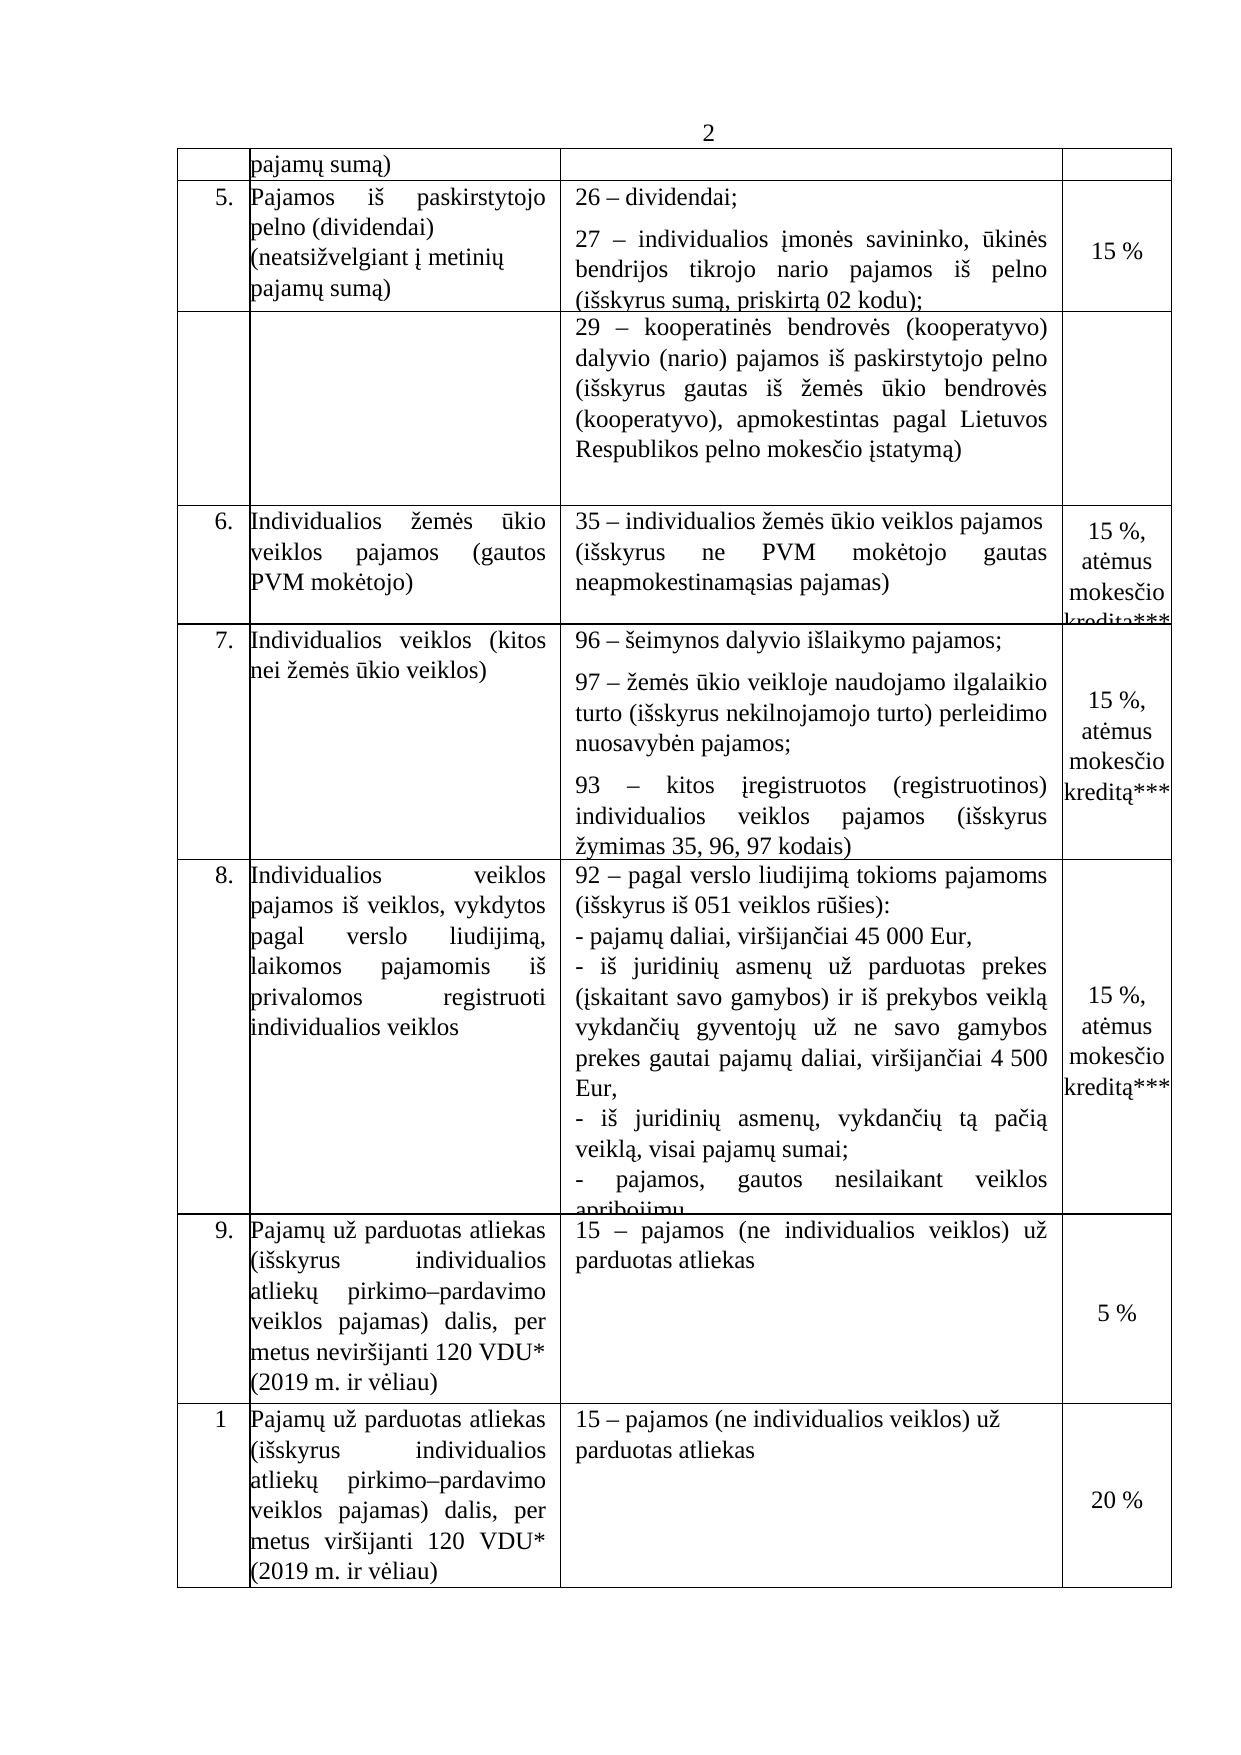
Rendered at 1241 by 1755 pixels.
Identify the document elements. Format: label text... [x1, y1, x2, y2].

table_cell Pajamų už parduotas atliekas (išskyrus individualios atliekų pirkimo–pardavimo veiklos pajamas) dalis, per metus viršijanti 120 VDU* (2019 m. ir vėliau) [251, 1404, 560, 1587]
table_cell [1063, 149, 1171, 180]
table_cell 15 %, atėmus mokesčio kreditą*** [1063, 625, 1171, 858]
table_cell [178, 149, 249, 180]
table_cell 15 – pajamos (ne individualios veiklos) už parduotas atliekas [561, 1404, 1062, 1587]
table_cell 6. [178, 506, 249, 623]
table_cell 96 – šeimynos dalyvio išlaikymo pajamos; 97 – žemės ūkio veikloje naudojamo ilgalaikio turto (išskyrus nekilnojamojo turto) perleidimo nuosavybėn pajamos; 93 – kitos įregistruotos (registruotinos) individualios veiklos pajamos (išskyrus žymimas 35, 96, 97 kodais) [561, 625, 1062, 858]
table_cell [178, 312, 249, 505]
table_cell 35 – individualios žemės ūkio veiklos pajamos (išskyrus ne PVM mokėtojo gautas neapmokestinamąsias pajamas) [561, 506, 1062, 623]
table_cell 20 % [1063, 1404, 1171, 1587]
table_cell Pajamos iš paskirstytojo pelno (dividendai) (neatsižvelgiant į metinių pajamų sumą) [251, 181, 560, 311]
table_cell Individualios veiklos (kitos nei žemės ūkio veiklos) [251, 625, 560, 858]
table_cell 10. [178, 1404, 249, 1587]
table_cell 15 %, atėmus mokesčio kreditą***) 0% - ne PVM mokėtojui [1063, 506, 1171, 623]
table_cell [561, 149, 1062, 180]
table_cell 15 % [1063, 181, 1171, 311]
table_cell 9. [178, 1215, 249, 1403]
table_cell 15 %, atėmus mokesčio kreditą*** [1063, 860, 1171, 1213]
table_cell [1063, 312, 1171, 505]
table_cell 29 – kooperatinės bendrovės (kooperatyvo) dalyvio (nario) pajamos iš paskirstytojo pelno (išskyrus gautas iš žemės ūkio bendrovės (kooperatyvo), apmokestintas pagal Lietuvos Respublikos pelno mokesčio įstatymą) [561, 312, 1062, 505]
table_cell 8. [178, 860, 249, 1213]
table_cell 26 – dividendai; 27 – individualios įmonės savininko, ūkinės bendrijos tikrojo nario pajamos iš pelno (išskyrus sumą, priskirtą 02 kodu); žymimoms pajamoms), 29 – kooperatinės bendrovės (kooperatyvo) dalyvio (nario) pajamos iš paskirstytojo pelno (išskyrus gautas iš žemės ūkio bendrovės (kooperatyvo), apmokestintas pagal Pelno mokesčio įstatymą) [561, 181, 1062, 311]
table_cell 92 – pagal verslo liudijimą tokioms pajamoms (išskyrus iš 051 veiklos rūšies): - pajamų daliai, viršijančiai 45 000 Eur, - iš juridinių asmenų už parduotas prekes (įskaitant savo gamybos) ir iš prekybos veiklą vykdančių gyventojų už ne savo gamybos prekes gautai pajamų daliai, viršijančiai 4 500 Eur, - iš juridinių asmenų, vykdančių tą pačią veiklą, visai pajamų sumai; - pajamos, gautos nesilaikant veiklos apribojimų [561, 860, 1062, 1213]
table_cell 15 – pajamos (ne individualios veiklos) už parduotas atliekas [561, 1215, 1062, 1403]
table_cell 7. [178, 625, 249, 858]
table_cell pajamų sumą) [251, 149, 560, 180]
table_cell [251, 312, 560, 505]
table_cell Pajamų už parduotas atliekas (išskyrus individualios atliekų pirkimo–pardavimo veiklos pajamas) dalis, per metus neviršijanti 120 VDU* (2019 m. ir vėliau) [251, 1215, 560, 1403]
table_cell 5 % [1063, 1215, 1171, 1403]
table_cell Individualios žemės ūkio veiklos pajamos (gautos PVM mokėtojo) [251, 506, 560, 623]
table_cell Individualios veiklos pajamos iš veiklos, vykdytos pagal verslo liudijimą, laikomos pajamomis iš privalomos registruoti individualios veiklos [251, 860, 560, 1213]
table_cell 5. [178, 181, 249, 311]
